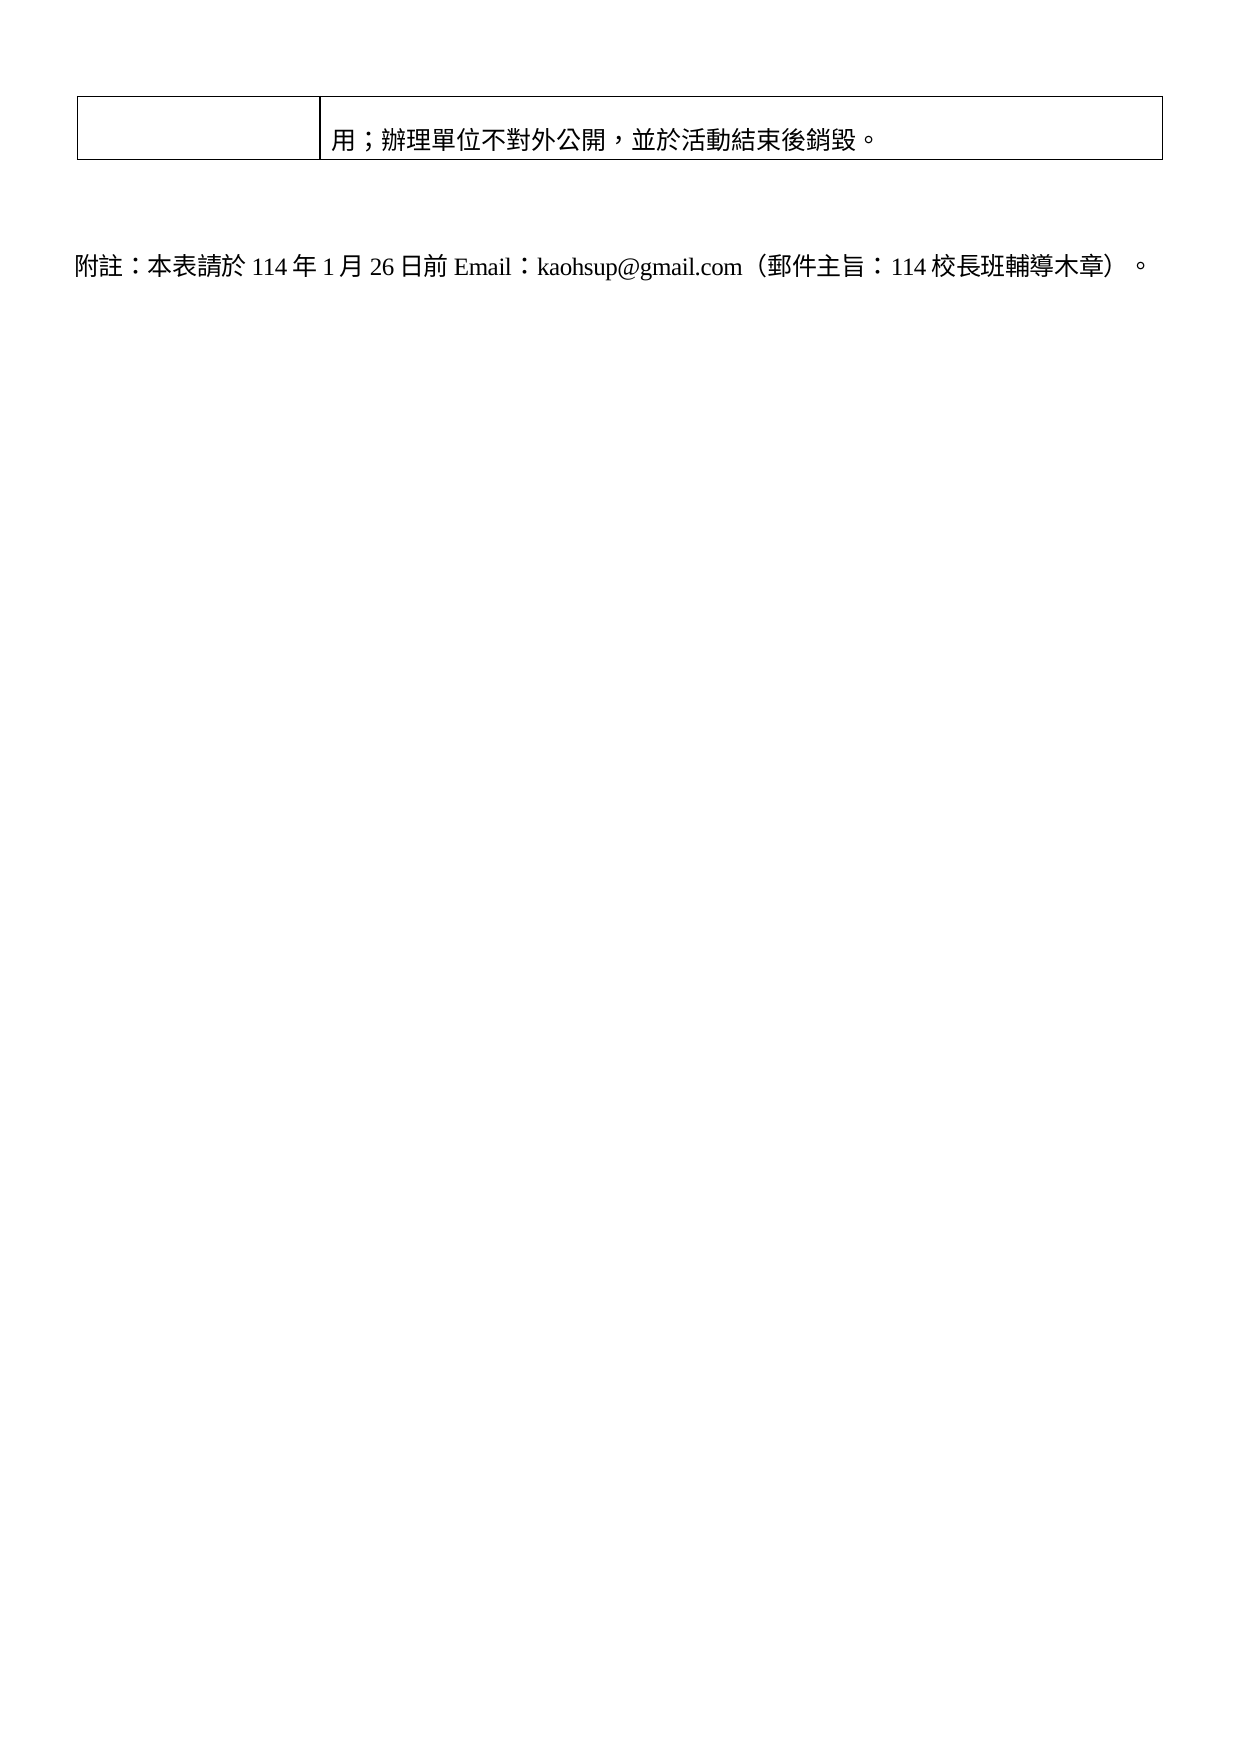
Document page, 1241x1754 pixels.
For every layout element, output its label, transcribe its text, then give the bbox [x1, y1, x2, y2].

text 附註：本表請於114年1月26日前Email：kaohsup@gmail.com（郵件主旨：114校長班輔導木章）。 [74, 223, 1152, 285]
table_cell [78, 97, 319, 159]
table_cell 用；辦理單位不對外公開，並於活動結束後銷毀。 [321, 97, 1162, 159]
